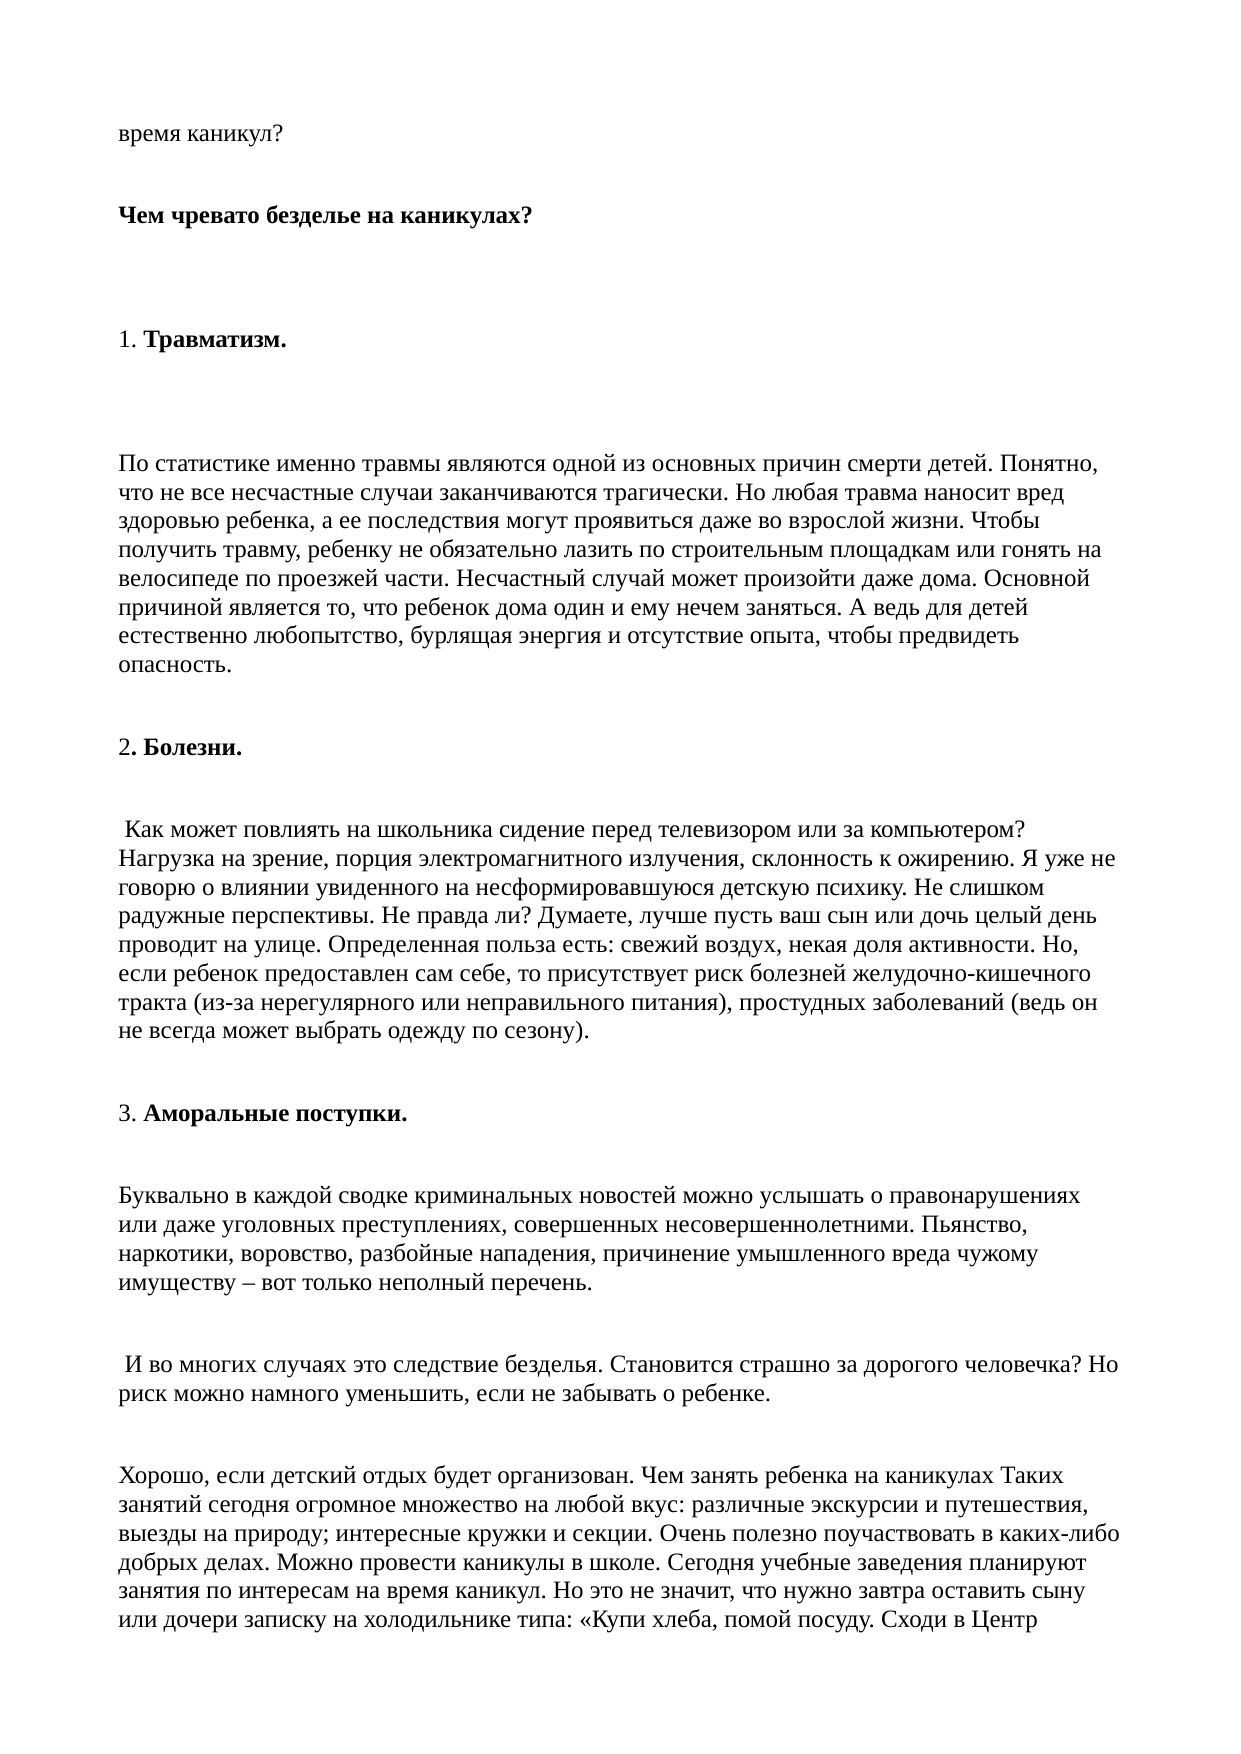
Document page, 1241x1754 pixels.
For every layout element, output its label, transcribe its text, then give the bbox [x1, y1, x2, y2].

text Чем чревато безделье на каникулах? [118, 201, 1122, 229]
text 1. Травматизм. [118, 324, 1122, 353]
text И во многих случаях это следствие безделья. Становится страшно за дорогого человечка? Но риск можно намного уменьшить, если не забывать о ребенке. [118, 1349, 1122, 1407]
text Буквально в каждой сводке криминальных новостей можно услышать о правонарушениях или даже уголовных преступлениях, совершенных несовершеннолетними. Пьянство, наркотики, воровство, разбойные нападения, причинение умышленного вреда чужому имуществу – вот только неполный перечень. [118, 1181, 1122, 1296]
text 3. Аморальные поступки. [118, 1098, 1122, 1127]
text Хорошо, если детский отдых будет организован. Чем занять ребенка на каникулах Таких занятий сегодня огромное множество на любой вкус: различные экскурсии и путешествия, выезды на природу; интересные кружки и секции. Очень полезно поучаствовать в каких-либо добрых делах. Можно провести каникулы в школе. Сегодня учебные заведения планируют занятия по интересам на время каникул. Но это не значит, что нужно завтра оставить сыну или дочери записку на холодильнике типа: «Купи хлеба, помой посуду. Сходи в Центр [118, 1461, 1122, 1633]
text По статистике именно травмы являются одной из основных причин смерти детей. Понятно, что не все несчастные случаи заканчиваются трагически. Но любая травма наносит вред здоровью ребенка, а ее последствия могут проявиться даже во взрослой жизни. Чтобы получить травму, ребенку не обязательно лазить по строительным площадкам или гонять на велосипеде по проезжей части. Несчастный случай может произойти даже дома. Основной причиной является то, что ребенок дома один и ему нечем заняться. А ведь для детей естественно любопытство, бурлящая энергия и отсутствие опыта, чтобы предвидеть опасность. [118, 448, 1122, 678]
text время каникул? [118, 118, 1122, 147]
text 2. Болезни. [118, 732, 1122, 761]
text Как может повлиять на школьника сидение перед телевизором или за компьютером? Нагрузка на зрение, порция электромагнитного излучения, склонность к ожирению. Я уже не говорю о влиянии увиденного на несформировавшуюся детскую психику. Не слишком радужные перспективы. Не правда ли? Думаете, лучше пусть ваш сын или дочь целый день проводит на улице. Определенная польза есть: свежий воздух, некая доля активности. Но, если ребенок предоставлен сам себе, то присутствует риск болезней желудочно-кишечного тракта (из-за нерегулярного или неправильного питания), простудных заболеваний (ведь он не всегда может выбрать одежду по сезону). [118, 814, 1122, 1044]
